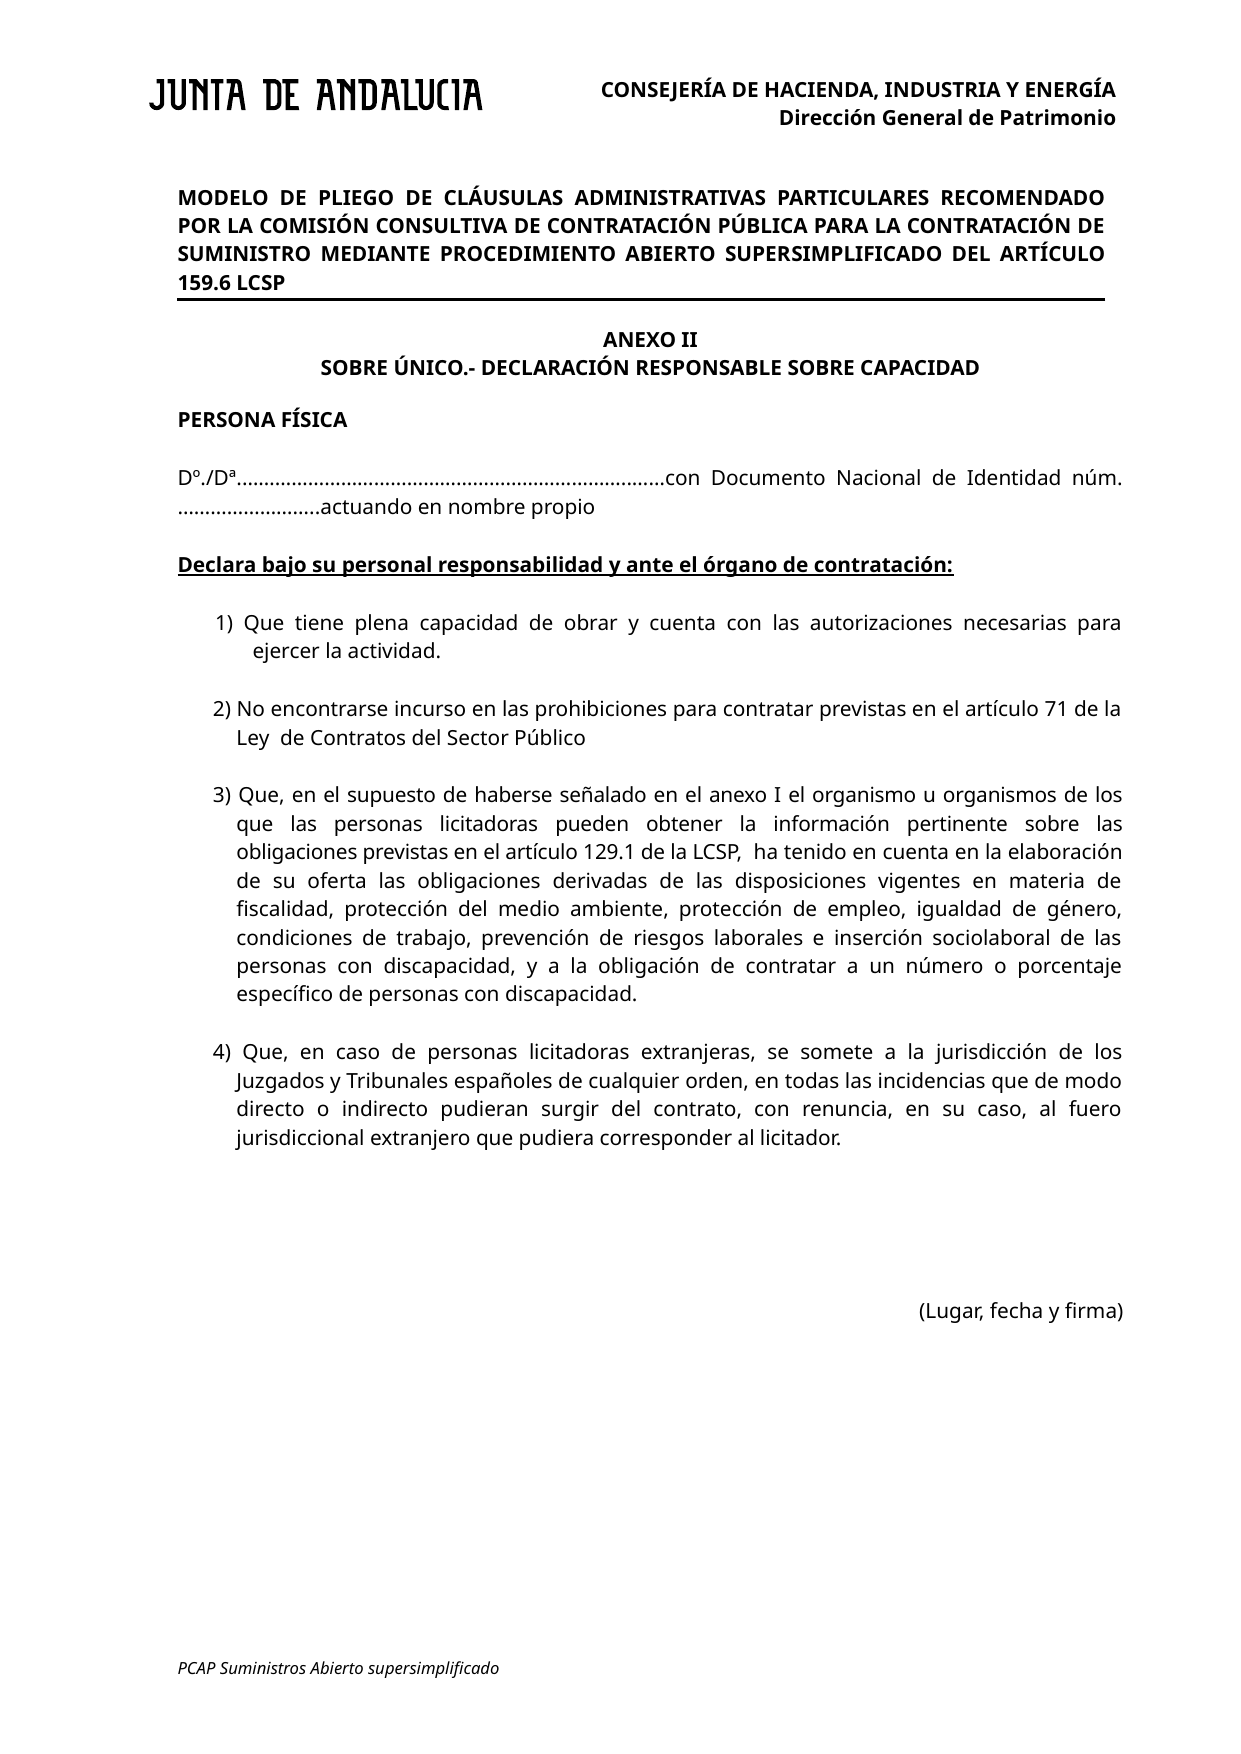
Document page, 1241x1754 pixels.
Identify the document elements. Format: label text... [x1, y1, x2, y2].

text SOBRE ÚNICO.- DECLARACIÓN RESPONSABLE SOBRE CAPACIDAD [177, 353, 1123, 382]
text 1) Que tiene plena capacidad de obrar y cuenta con las autorizaciones necesarias para ejercer la actividad. [215, 608, 1123, 665]
text Declara bajo su personal responsabilidad y ante el órgano de contratación: [177, 550, 1123, 578]
text Dº./Dª.……………………………………………………………..……con Documento Nacional de Identidad núm.……………………..actuando en nombre propio [177, 463, 1123, 520]
text 4) Que, en caso de personas licitadoras extranjeras, se somete a la jurisdicción de los Juzgados y Tribunales españoles de cualquier orden, en todas las incidencias que de modo directo o indirecto pudieran surgir del contrato, con renuncia, en su caso, al fuero jurisdiccional extranjero que pudiera corresponder al licitador. [213, 1037, 1123, 1151]
text ANEXO II [177, 325, 1123, 353]
text MODELO DE PLIEGO DE CLÁUSULAS ADMINISTRATIVAS PARTICULARES RECOMENDADO POR LA COMISIÓN CONSULTIVA DE CONTRATACIÓN PÚBLICA PARA LA CONTRATACIÓN DE SUMINISTRO MEDIANTE PROCEDIMIENTO ABIERTO SUPERSIMPLIFICADO DEL ARTÍCULO 159.6 LCSP [177, 183, 1105, 298]
text PERSONA FÍSICA [177, 406, 1123, 434]
text 3) Que, en el supuesto de haberse señalado en el anexo I el organismo u organismos de los que las personas licitadoras pueden obtener la información pertinente sobre las obligaciones previstas en el artículo 129.1 de la LCSP, ha tenido en cuenta en la elaboración de su oferta las obligaciones derivadas de las disposiciones vigentes en materia de fiscalidad, protección del medio ambiente, protección de empleo, igualdad de género, condiciones de trabajo, prevención de riesgos laborales e inserción sociolaboral de las personas con discapacidad, y a la obligación de contratar a un número o porcentaje específico de personas con discapacidad. [213, 781, 1123, 1008]
text (Lugar, fecha y firma) [177, 1297, 1123, 1325]
text 2) No encontrarse incurso en las prohibiciones para contratar previstas en el artículo 71 de la Ley de Contratos del Sector Público [213, 694, 1123, 751]
